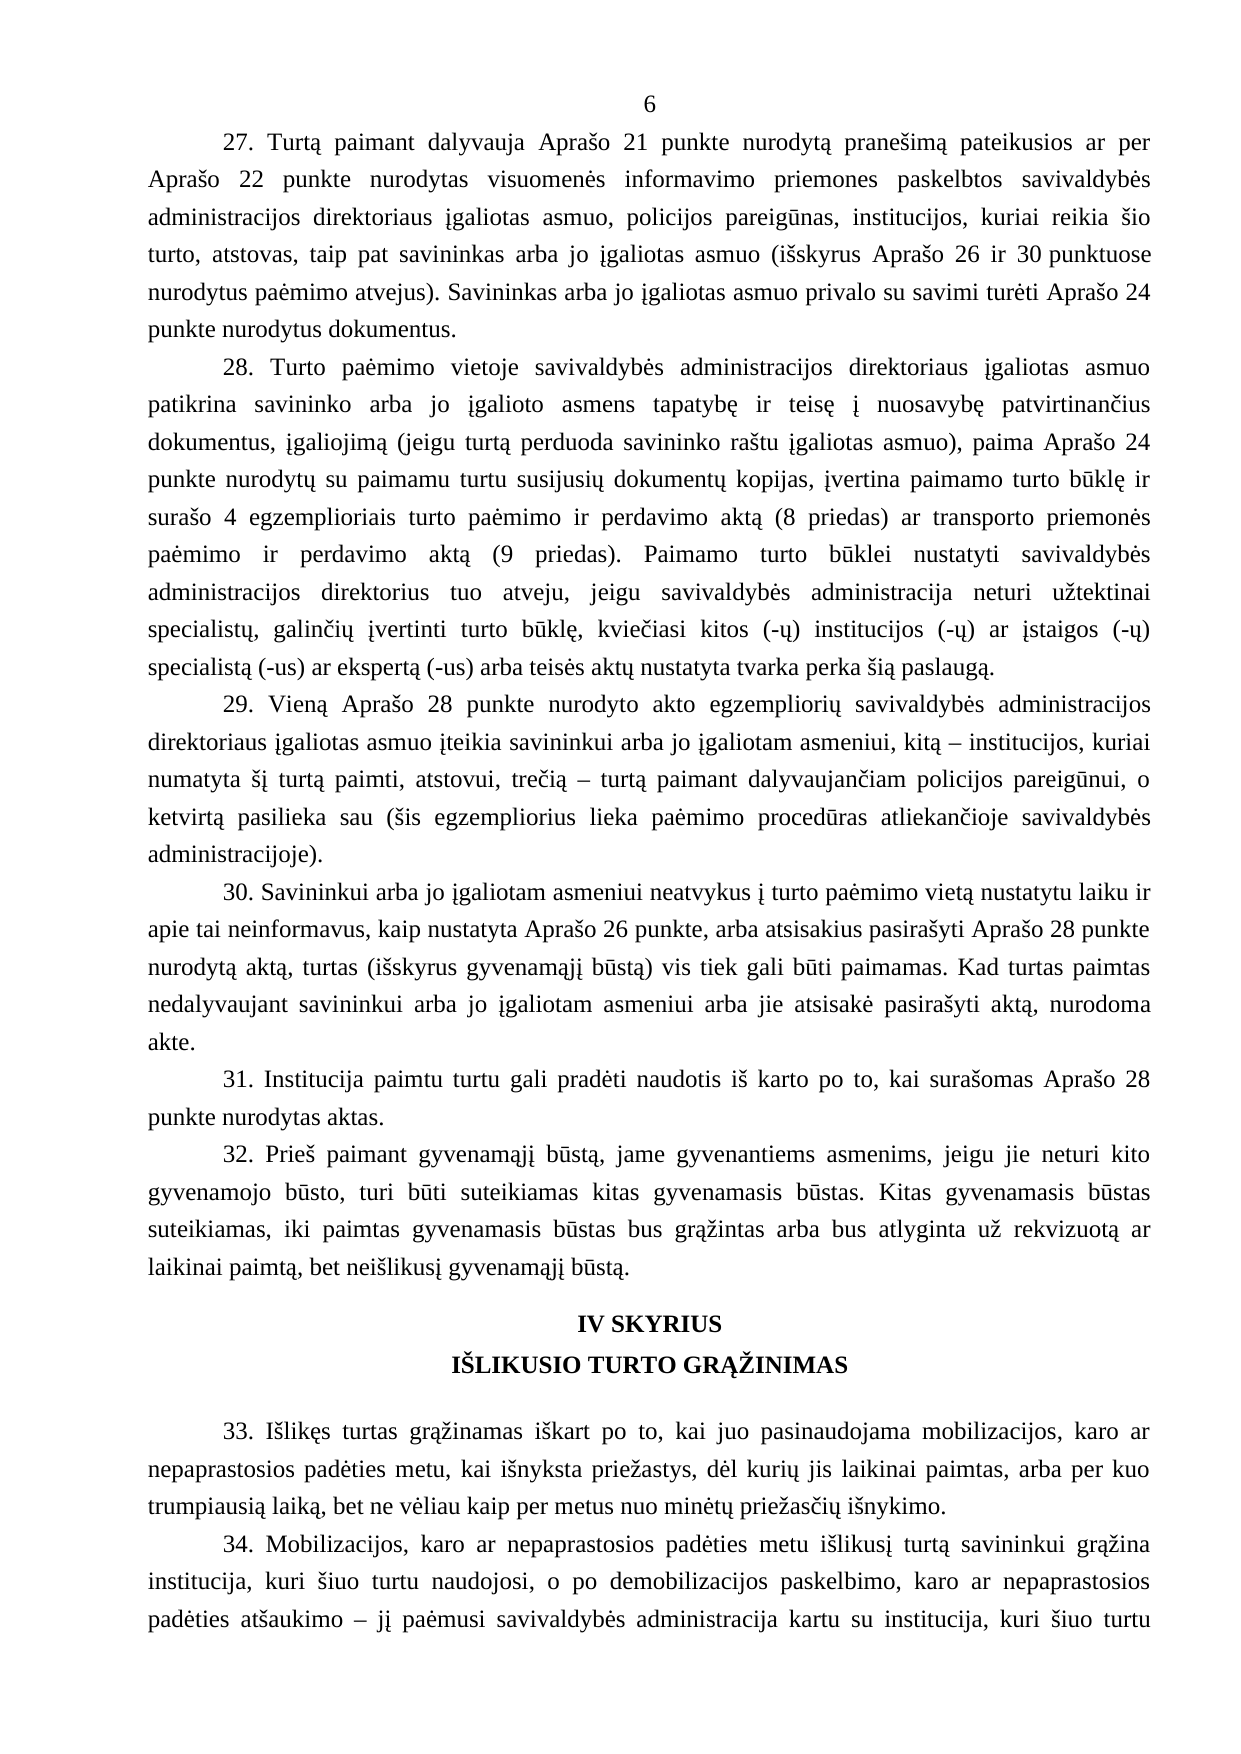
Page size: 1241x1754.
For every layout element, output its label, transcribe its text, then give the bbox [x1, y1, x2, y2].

text IŠLIKUSIO TURTO GRĄŽINIMAS [148, 1350, 1152, 1379]
text 30. Savininkui arba jo įgaliotam asmeniui neatvykus į turto paėmimo vietą nustatytu laiku ir apie tai neinformavus, kaip nustatyta Aprašo 26 punkte, arba atsisakius pasirašyti Aprašo 28 punkte nurodytą aktą, turtas (išskyrus gyvenamąjį būstą) vis tiek gali būti paimamas. Kad turtas paimtas nedalyvaujant savininkui arba jo įgaliotam asmeniui arba jie atsisakė pasirašyti aktą, nurodoma akte. [148, 868, 1152, 1056]
text 29. Vieną Aprašo 28 punkte nurodyto akto egzempliorių savivaldybės administracijos direktoriaus įgaliotas asmuo įteikia savininkui arba jo įgaliotam asmeniui, kitą – institucijos, kuriai numatyta šį turtą paimti, atstovui, trečią – turtą paimant dalyvaujančiam policijos pareigūnui, o ketvirtą pasilieka sau (šis egzempliorius lieka paėmimo procedūras atliekančioje savivaldybės administracijoje). [148, 681, 1152, 868]
text 33. Išlikęs turtas grąžinamas iškart po to, kai juo pasinaudojama mobilizacijos, karo ar nepaprastosios padėties metu, kai išnyksta priežastys, dėl kurių jis laikinai paimtas, arba per kuo trumpiausią laiką, bet ne vėliau kaip per metus nuo minėtų priežasčių išnykimo. [148, 1408, 1152, 1520]
text 32. Prieš paimant gyvenamąjį būstą, jame gyvenantiems asmenims, jeigu jie neturi kito gyvenamojo būsto, turi būti suteikiamas kitas gyvenamasis būstas. Kitas gyvenamasis būstas suteikiamas, iki paimtas gyvenamasis būstas bus grąžintas arba bus atlyginta už rekvizuotą ar laikinai paimtą, bet neišlikusį gyvenamąjį būstą. [148, 1131, 1152, 1281]
text 34. Mobilizacijos, karo ar nepaprastosios padėties metu išlikusį turtą savininkui grąžina institucija, kuri šiuo turtu naudojosi, o po demobilizacijos paskelbimo, karo ar nepaprastosios padėties atšaukimo – jį paėmusi savivaldybės administracija kartu su institucija, kuri šiuo turtu [148, 1520, 1152, 1633]
text 27. Turtą paimant dalyvauja Aprašo 21 punkte nurodytą pranešimą pateikusios ar per Aprašo 22 punkte nurodytas visuomenės informavimo priemones paskelbtos savivaldybės administracijos direktoriaus įgaliotas asmuo, policijos pareigūnas, institucijos, kuriai reikia šio turto, atstovas, taip pat savininkas arba jo įgaliotas asmuo (išskyrus Aprašo 26 ir 30 punktuose nurodytus paėmimo atvejus). Savininkas arba jo įgaliotas asmuo privalo su savimi turėti Aprašo 24 punkte nurodytus dokumentus. [148, 118, 1152, 343]
text IV SKYRIUS [148, 1309, 1152, 1338]
text 31. Institucija paimtu turtu gali pradėti naudotis iš karto po to, kai surašomas Aprašo 28 punkte nurodytas aktas. [148, 1056, 1152, 1131]
text 28. Turto paėmimo vietoje savivaldybės administracijos direktoriaus įgaliotas asmuo patikrina savininko arba jo įgalioto asmens tapatybę ir teisę į nuosavybę patvirtinančius dokumentus, įgaliojimą (jeigu turtą perduoda savininko raštu įgaliotas asmuo), paima Aprašo 24 punkte nurodytų su paimamu turtu susijusių dokumentų kopijas, įvertina paimamo turto būklę ir surašo 4 egzemplioriais turto paėmimo ir perdavimo aktą (8 priedas) ar transporto priemonės paėmimo ir perdavimo aktą (9 priedas). Paimamo turto būklei nustatyti savivaldybės administracijos direktorius tuo atveju, jeigu savivaldybės administracija neturi užtektinai specialistų, galinčių įvertinti turto būklę, kviečiasi kitos (-ų) institucijos (-ų) ar įstaigos (-ų) specialistą (-us) ar ekspertą (-us) arba teisės aktų nustatyta tvarka perka šią paslaugą. [148, 343, 1152, 681]
